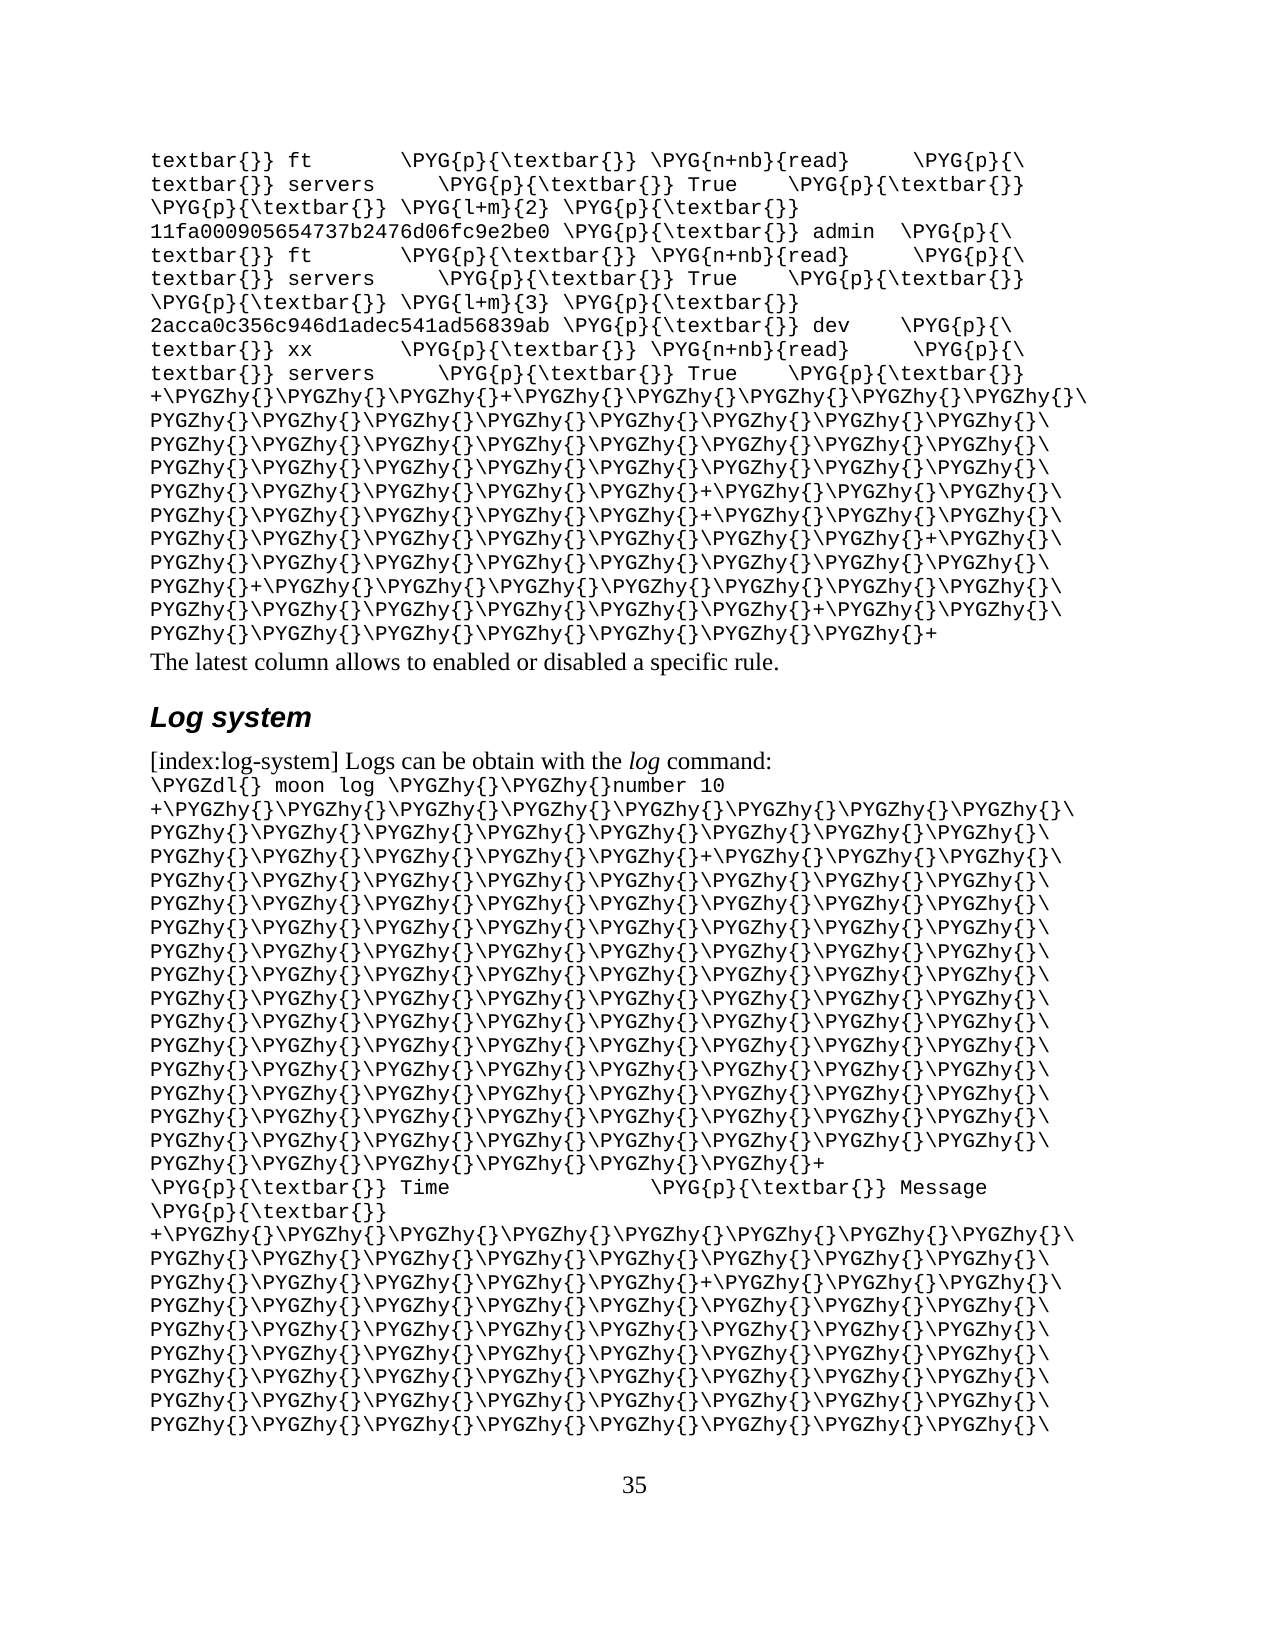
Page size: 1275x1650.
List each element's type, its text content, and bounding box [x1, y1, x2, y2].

text \PYG{p}{\textbar{}} Time \PYG{p}{\textbar{}} Message \PYG{p}{\textbar{}} [150, 1177, 1125, 1224]
text +\PYGZhy{}\PYGZhy{}\PYGZhy{}+\PYGZhy{}\PYGZhy{}\PYGZhy{}\PYGZhy{}\PYGZhy{}\PYGZhy{}\PYGZhy{}\PYGZhy{}\PYGZhy{}\PYGZhy{}\PYGZhy{}\PYGZhy{}\PYGZhy{}\PYGZhy{}\PYGZhy{}\PYGZhy{}\PYGZhy{}\PYGZhy{}\PYGZhy{}\PYGZhy{}\PYGZhy{}\PYGZhy{}\PYGZhy{}\PYGZhy{}\PYGZhy{}\PYGZhy{}\PYGZhy{}\PYGZhy{}\PYGZhy{}\PYGZhy{}\PYGZhy{}\PYGZhy{}\PYGZhy{}\PYGZhy{}+\PYGZhy{}\PYGZhy{}\PYGZhy{}\PYGZhy{}\PYGZhy{}\PYGZhy{}\PYGZhy{}\PYGZhy{}+\PYGZhy{}\PYGZhy{}\PYGZhy{}\PYGZhy{}\PYGZhy{}\PYGZhy{}\PYGZhy{}\PYGZhy{}\PYGZhy{}\PYGZhy{}+\PYGZhy{}\PYGZhy{}\PYGZhy{}\PYGZhy{}\PYGZhy{}\PYGZhy{}\PYGZhy{}\PYGZhy{}\PYGZhy{}\PYGZhy{}+\PYGZhy{}\PYGZhy{}\PYGZhy{}\PYGZhy{}\PYGZhy{}\PYGZhy{}\PYGZhy{}\PYGZhy{}\PYGZhy{}\PYGZhy{}\PYGZhy{}\PYGZhy{}\PYGZhy{}+\PYGZhy{}\PYGZhy{}\PYGZhy{}\PYGZhy{}\PYGZhy{}\PYGZhy{}\PYGZhy{}\PYGZhy{}\PYGZhy{}+ [150, 386, 1125, 647]
subtitle Log system [150, 700, 1125, 734]
text +\PYGZhy{}\PYGZhy{}\PYGZhy{}\PYGZhy{}\PYGZhy{}\PYGZhy{}\PYGZhy{}\PYGZhy{}\PYGZhy{}\PYGZhy{}\PYGZhy{}\PYGZhy{}\PYGZhy{}\PYGZhy{}\PYGZhy{}\PYGZhy{}\PYGZhy{}\PYGZhy{}\PYGZhy{}\PYGZhy{}\PYGZhy{}+\PYGZhy{}\PYGZhy{}\PYGZhy{}\PYGZhy{}\PYGZhy{}\PYGZhy{}\PYGZhy{}\PYGZhy{}\PYGZhy{}\PYGZhy{}\PYGZhy{}\PYGZhy{}\PYGZhy{}\PYGZhy{}\PYGZhy{}\PYGZhy{}\PYGZhy{}\PYGZhy{}\PYGZhy{}\PYGZhy{}\PYGZhy{}\PYGZhy{}\PYGZhy{}\PYGZhy{}\PYGZhy{}\PYGZhy{}\PYGZhy{}\PYGZhy{}\PYGZhy{}\PYGZhy{}\PYGZhy{}\PYGZhy{}\PYGZhy{}\PYGZhy{}\PYGZhy{}\PYGZhy{}\PYGZhy{}\PYGZhy{}\PYGZhy{}\PYGZhy{}\PYGZhy{}\PYGZhy{}\PYGZhy{}\PYGZhy{}\PYGZhy{}\PYGZhy{}\PYGZhy{}\PYGZhy{}\PYGZhy{}\PYGZhy{}\PYGZhy{}\PYGZhy{}\PYGZhy{}\PYGZhy{}\PYGZhy{}\PYGZhy{}\PYGZhy{}\PYGZhy{}\PYGZhy{}\PYGZhy{}\PYGZhy{}\PYGZhy{}\PYGZhy{}\PYGZhy{}\PYGZhy{}\PYGZhy{}\PYGZhy{}\PYGZhy{}\PYGZhy{}\PYGZhy{}\PYGZhy{}\PYGZhy{}\PYGZhy{}\PYGZhy{}\PYGZhy{}\PYGZhy{}\PYGZhy{}\PYGZhy{}\PYGZhy{}\PYGZhy{}\PYGZhy{}\PYGZhy{}\PYGZhy{}\PYGZhy{}\PYGZhy{}\PYGZhy{}\PYGZhy{}\PYGZhy{}\PYGZhy{}\PYGZhy{}\PYGZhy{}\PYGZhy{}\PYGZhy{}\PYGZhy{}\PYGZhy{}\PYGZhy{}\PYGZhy{}\PYGZhy{}\PYGZhy{}\PYGZhy{}\PYGZhy{}\PYGZhy{}\PYGZhy{}\PYGZhy{}\PYGZhy{}+ [150, 799, 1125, 1177]
text [index:log-system] Logs can be obtain with the log command: [150, 746, 1125, 775]
text +\PYGZhy{}\PYGZhy{}\PYGZhy{}\PYGZhy{}\PYGZhy{}\PYGZhy{}\PYGZhy{}\PYGZhy{}\PYGZhy{}\PYGZhy{}\PYGZhy{}\PYGZhy{}\PYGZhy{}\PYGZhy{}\PYGZhy{}\PYGZhy{}\PYGZhy{}\PYGZhy{}\PYGZhy{}\PYGZhy{}\PYGZhy{}+\PYGZhy{}\PYGZhy{}\PYGZhy{}\PYGZhy{}\PYGZhy{}\PYGZhy{}\PYGZhy{}\PYGZhy{}\PYGZhy{}\PYGZhy{}\PYGZhy{}\PYGZhy{}\PYGZhy{}\PYGZhy{}\PYGZhy{}\PYGZhy{}\PYGZhy{}\PYGZhy{}\PYGZhy{}\PYGZhy{}\PYGZhy{}\PYGZhy{}\PYGZhy{}\PYGZhy{}\PYGZhy{}\PYGZhy{}\PYGZhy{}\PYGZhy{}\PYGZhy{}\PYGZhy{}\PYGZhy{}\PYGZhy{}\PYGZhy{}\PYGZhy{}\PYGZhy{}\PYGZhy{}\PYGZhy{}\PYGZhy{}\PYGZhy{}\PYGZhy{}\PYGZhy{}\PYGZhy{}\PYGZhy{}\PYGZhy{}\PYGZhy{}\PYGZhy{}\PYGZhy{}\PYGZhy{}\PYGZhy{}\PYGZhy{}\PYGZhy{}\ [150, 1224, 1125, 1437]
text \PYGZdl{} moon log \PYGZhy{}\PYGZhy{}number 10 [150, 775, 1125, 799]
text textbar{}} ft \PYG{p}{\textbar{}} \PYG{n+nb}{read} \PYG{p}{\textbar{}} servers \PYG{p}{\textbar{}} True \PYG{p}{\textbar{}} [150, 150, 1125, 197]
text \PYG{p}{\textbar{}} \PYG{l+m}{3} \PYG{p}{\textbar{}} 2acca0c356c946d1adec541ad56839ab \PYG{p}{\textbar{}} dev \PYG{p}{\textbar{}} xx \PYG{p}{\textbar{}} \PYG{n+nb}{read} \PYG{p}{\textbar{}} servers \PYG{p}{\textbar{}} True \PYG{p}{\textbar{}} [150, 292, 1125, 386]
text The latest column allows to enabled or disabled a specific rule. [150, 647, 1125, 675]
text \PYG{p}{\textbar{}} \PYG{l+m}{2} \PYG{p}{\textbar{}} 11fa000905654737b2476d06fc9e2be0 \PYG{p}{\textbar{}} admin \PYG{p}{\textbar{}} ft \PYG{p}{\textbar{}} \PYG{n+nb}{read} \PYG{p}{\textbar{}} servers \PYG{p}{\textbar{}} True \PYG{p}{\textbar{}} [150, 197, 1125, 292]
